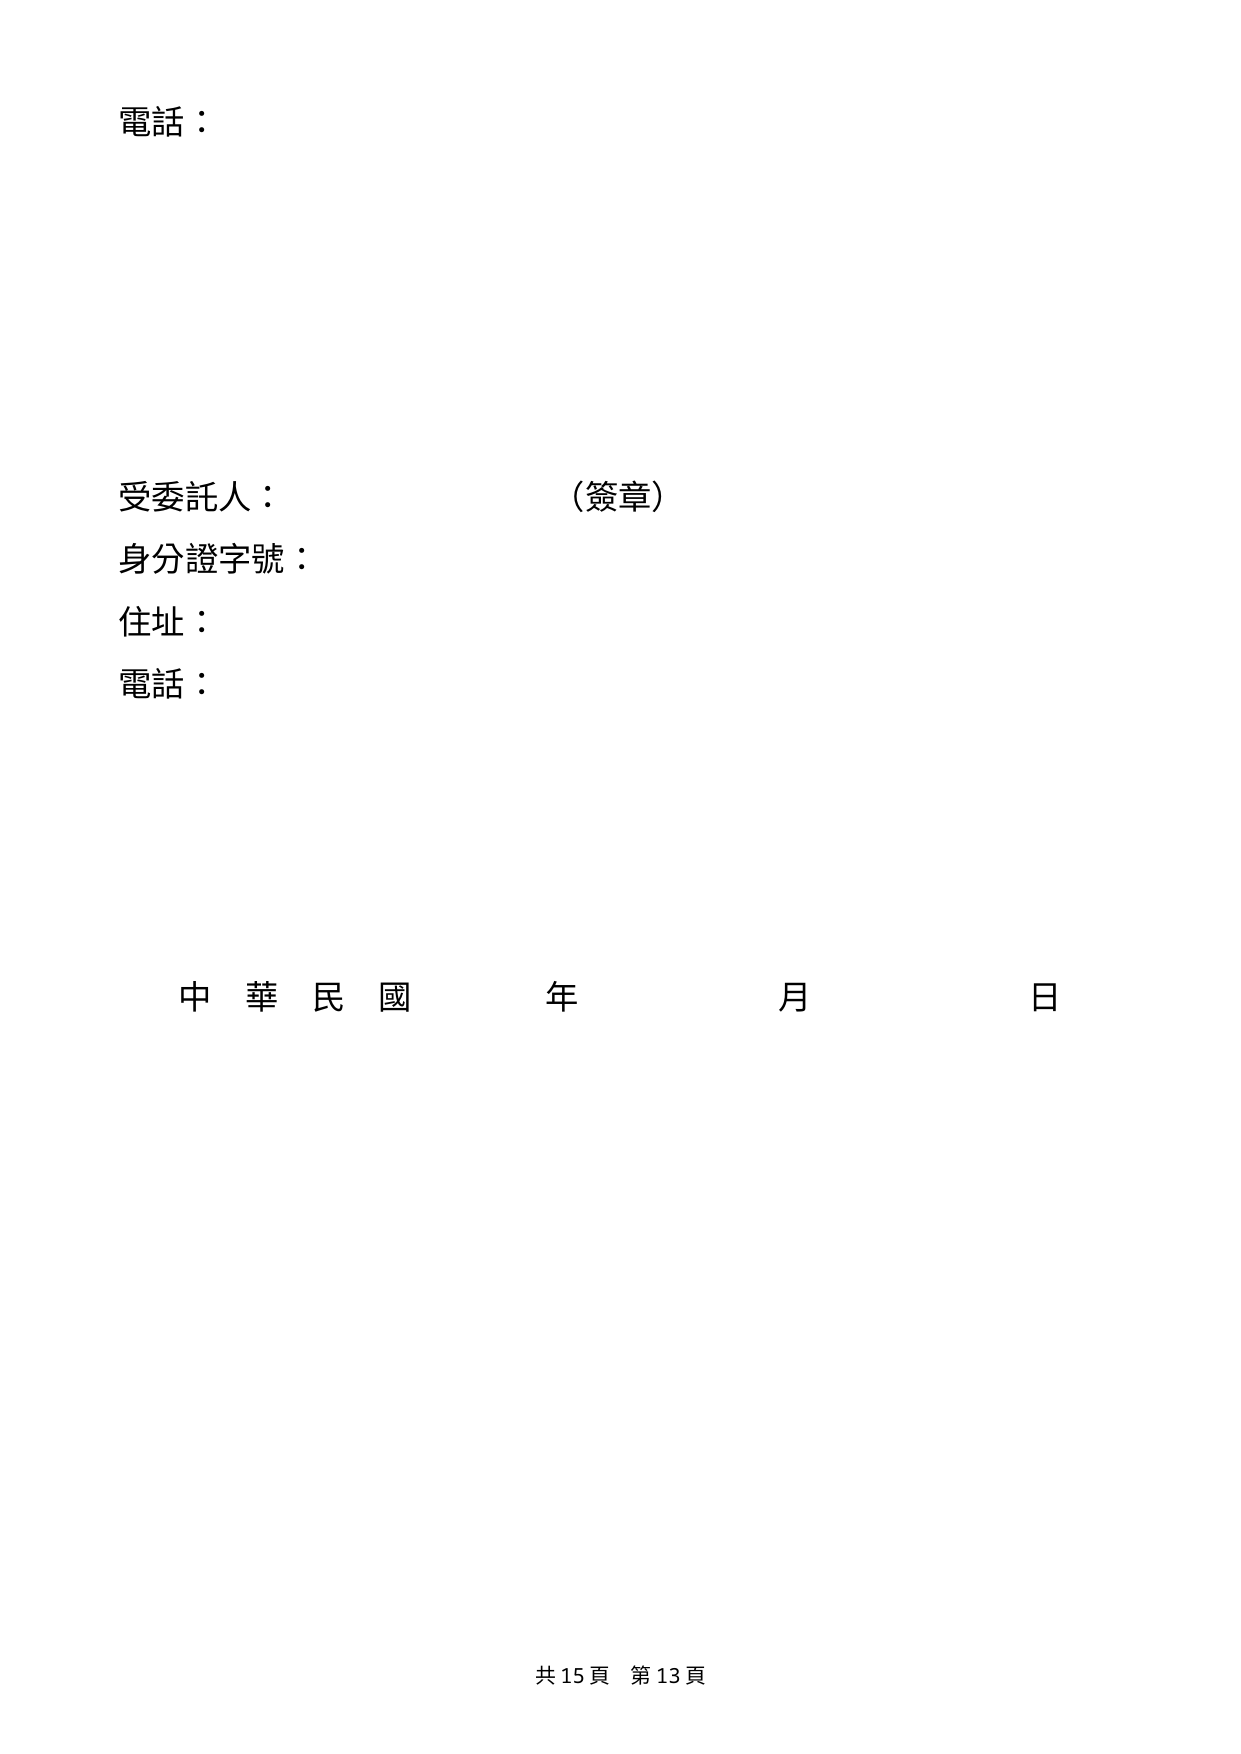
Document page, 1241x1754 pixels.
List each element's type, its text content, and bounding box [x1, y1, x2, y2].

text 身分證字號： [118, 516, 1122, 578]
text 受委託人： （簽章） [118, 453, 1122, 516]
text 電話： [118, 641, 1122, 703]
text 電話： [118, 78, 1122, 141]
text 中 華 民 國 年 月 日 [118, 953, 1122, 1016]
text 住址： [118, 578, 1122, 641]
